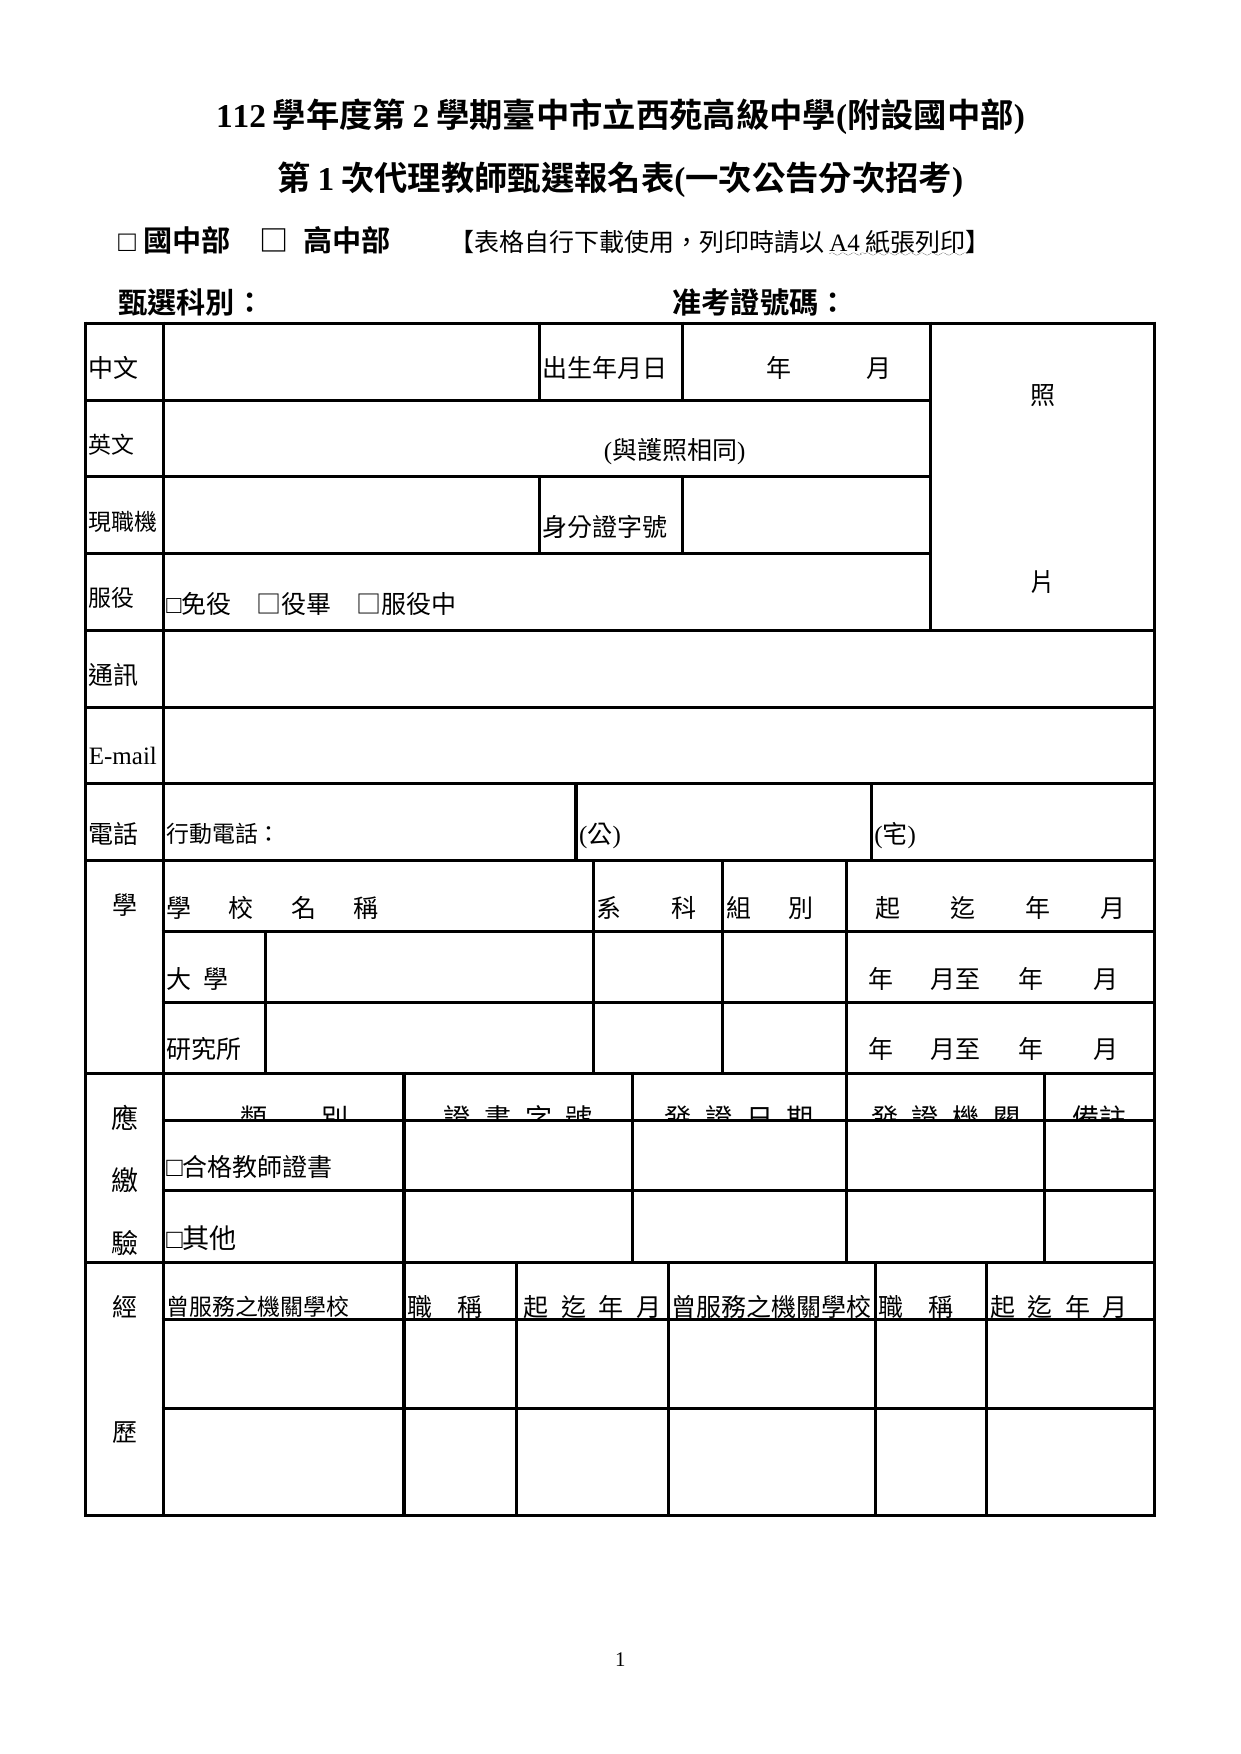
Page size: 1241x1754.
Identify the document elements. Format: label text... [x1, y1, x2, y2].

table_cell 系 科 [595, 862, 721, 930]
table_cell 身分證字號 [541, 478, 681, 552]
table_cell 電話 [87, 785, 162, 859]
table_cell 曾服務之機關學校 [165, 1264, 402, 1317]
table_cell [724, 933, 845, 1001]
table_cell 通訊地址 [87, 632, 162, 706]
table_cell [518, 1321, 667, 1407]
table_cell [848, 1192, 1043, 1261]
table_cell 組 別 [724, 862, 845, 930]
table_cell [165, 709, 1153, 782]
table_cell [1046, 1122, 1153, 1189]
table_cell 年 月至 年 月 [848, 1004, 1153, 1072]
table_cell 起 迄 年 月 [848, 862, 1153, 930]
table_cell [267, 933, 592, 1001]
table_header 年 月 日 [684, 325, 929, 398]
table_cell E-mail [87, 709, 162, 782]
table_cell □合格教師證書 [165, 1122, 402, 1189]
table_cell [406, 1192, 593, 1261]
table_cell 經 歷 [87, 1264, 162, 1514]
table_cell [670, 1410, 874, 1514]
table_cell [877, 1321, 985, 1407]
table_cell [267, 1004, 592, 1072]
table_cell [165, 632, 1153, 706]
table_cell [848, 1122, 1043, 1189]
table_cell [406, 1321, 515, 1407]
table_cell 發 證 機 關 [848, 1075, 1043, 1118]
table_cell [406, 1122, 593, 1189]
table_cell □免役 □役畢 □服役中 [165, 555, 929, 629]
table_header 照 片 [932, 325, 1153, 629]
text 112學年度第2學期臺中市立西苑高級中學(附設國中部) [118, 72, 1122, 134]
table_cell 服役 情形 [87, 555, 162, 629]
table_cell 行動電話： [165, 785, 574, 859]
table_cell 起 迄 年 月 [988, 1264, 1153, 1317]
table_cell 現職機關學校 [87, 478, 162, 552]
table_cell [165, 1321, 402, 1407]
table_cell 研究所 [165, 1004, 264, 1072]
table_cell [593, 1192, 631, 1261]
table_cell [518, 1410, 667, 1514]
table_cell 備註 [1046, 1075, 1153, 1118]
table_cell 職 稱 [406, 1264, 515, 1317]
table_cell [877, 1410, 985, 1514]
table_header [165, 325, 538, 398]
table_cell [593, 1122, 631, 1189]
text 甄選科別： 准考證號碼： [118, 259, 1122, 322]
table_cell 證 書 字 號 [406, 1075, 631, 1118]
table_cell [684, 478, 929, 552]
table_cell (與護照相同) [165, 402, 929, 475]
table_cell 職 稱 [877, 1264, 985, 1317]
text □ 國中部 □ 高中部 【表格自行下載使用，列印時請以A4紙張列印】 [118, 197, 1122, 259]
table_cell 學 校 名 稱 [165, 862, 592, 930]
table_header 中文姓名 [87, 325, 162, 398]
table_cell 大 學 [165, 933, 264, 1001]
table_cell [634, 1122, 845, 1189]
table_cell 起 迄 年 月 [518, 1264, 667, 1317]
table_cell [165, 1410, 402, 1514]
table_cell (公) [578, 785, 870, 859]
table_cell [1046, 1192, 1153, 1261]
table_cell [670, 1321, 874, 1407]
table_cell 曾服務之機關學校 [670, 1264, 874, 1317]
table_cell (宅) [873, 785, 1153, 859]
table_cell [724, 1004, 845, 1072]
table_cell [988, 1410, 1153, 1514]
table_cell 英文 姓名 [87, 402, 162, 475]
table_cell □其他 [165, 1192, 402, 1261]
table_cell 應 繳 驗 證 件 [87, 1075, 162, 1261]
table_cell [988, 1321, 1153, 1407]
text 第1次代理教師甄選報名表(一次公告分次招考) [118, 134, 1122, 197]
table_header 出生年月日(年份請以西元表示) [541, 325, 681, 398]
table_cell [634, 1192, 845, 1261]
table_cell [595, 933, 721, 1001]
table_cell 類 別 [165, 1075, 402, 1118]
table_cell 學 歷 [87, 862, 162, 1072]
table_cell [406, 1410, 515, 1514]
table_cell [165, 478, 538, 552]
table_cell 發 證 日 期 [634, 1075, 845, 1118]
table_cell [595, 1004, 721, 1072]
table_cell 年 月至 年 月 [848, 933, 1153, 1001]
